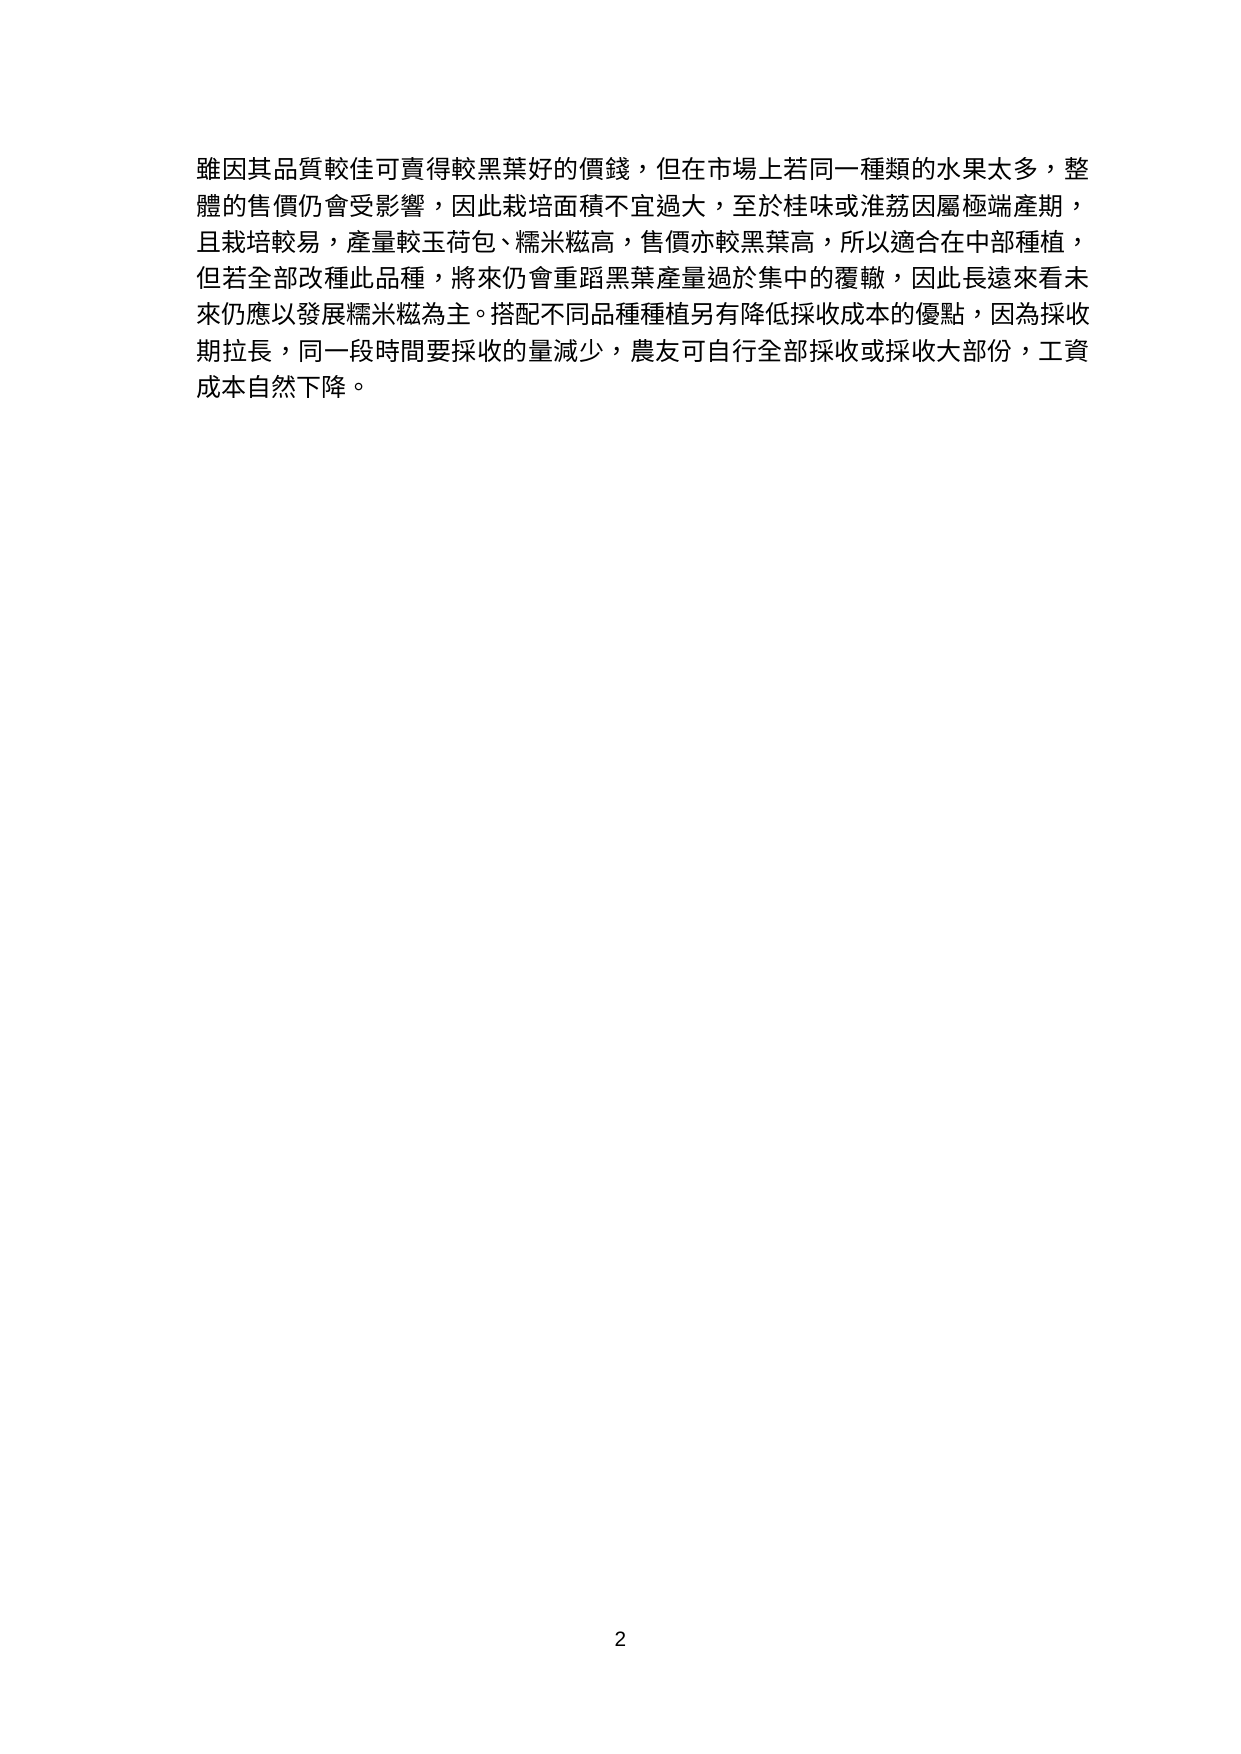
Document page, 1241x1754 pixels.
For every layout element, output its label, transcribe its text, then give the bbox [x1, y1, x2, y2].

text 三、彰化以北地區在氣候上得天獨厚，台灣所有荔枝經濟品種皆可種植，因此可依產期、利潤、成本及各品種結果特性來搭配品種。若是小面積栽培可就糯米糍、玉荷包、桂味、淮荔擇一全園種植，在利潤考量上前兩者較高，但栽培難度高，風險相對也較大，後兩者栽培較易，利潤不高但較平穩，如何選擇端看農友的栽培技術及時間。如果是大面積栽培建議選擇2或3個品種搭配種植，搭配方式建議可選擇玉荷包、糯米糍、桂味(或淮荔)，或玉荷包、黑葉、桂味兩種。前者是兼顧利潤，成本與風險的考量，後者是考量糯米糍與玉荷包栽培不易，因此仍保留部份的黑葉，但糯米糍與黑葉最近幾年開花逐漸同步，互相授粉的結果導致糯米滋種子變大，影響品質與售價，而玉荷包較無此困擾。唯中部生產的玉荷包在產期上與南部黑葉相似，雖因其品質較佳可賣得較黑葉好的價錢，但在市場上若同一種類的水果太多，整體的售價仍會受影響，因此栽培面積不宜過大，至於桂味或淮荔因屬極端產期，且栽培較易，產量較玉荷包、糯米糍高，售價亦較黑葉高，所以適合在中部種植，但若全部改種此品種，將來仍會重蹈黑葉產量過於集中的覆轍，因此長遠來看未來仍應以發展糯米糍為主。搭配不同品種種植另有降低採收成本的優點，因為採收期拉長，同一段時間要採收的量減少，農友可自行全部採收或採收大部份，工資成本自然下降。 [150, 150, 1090, 404]
